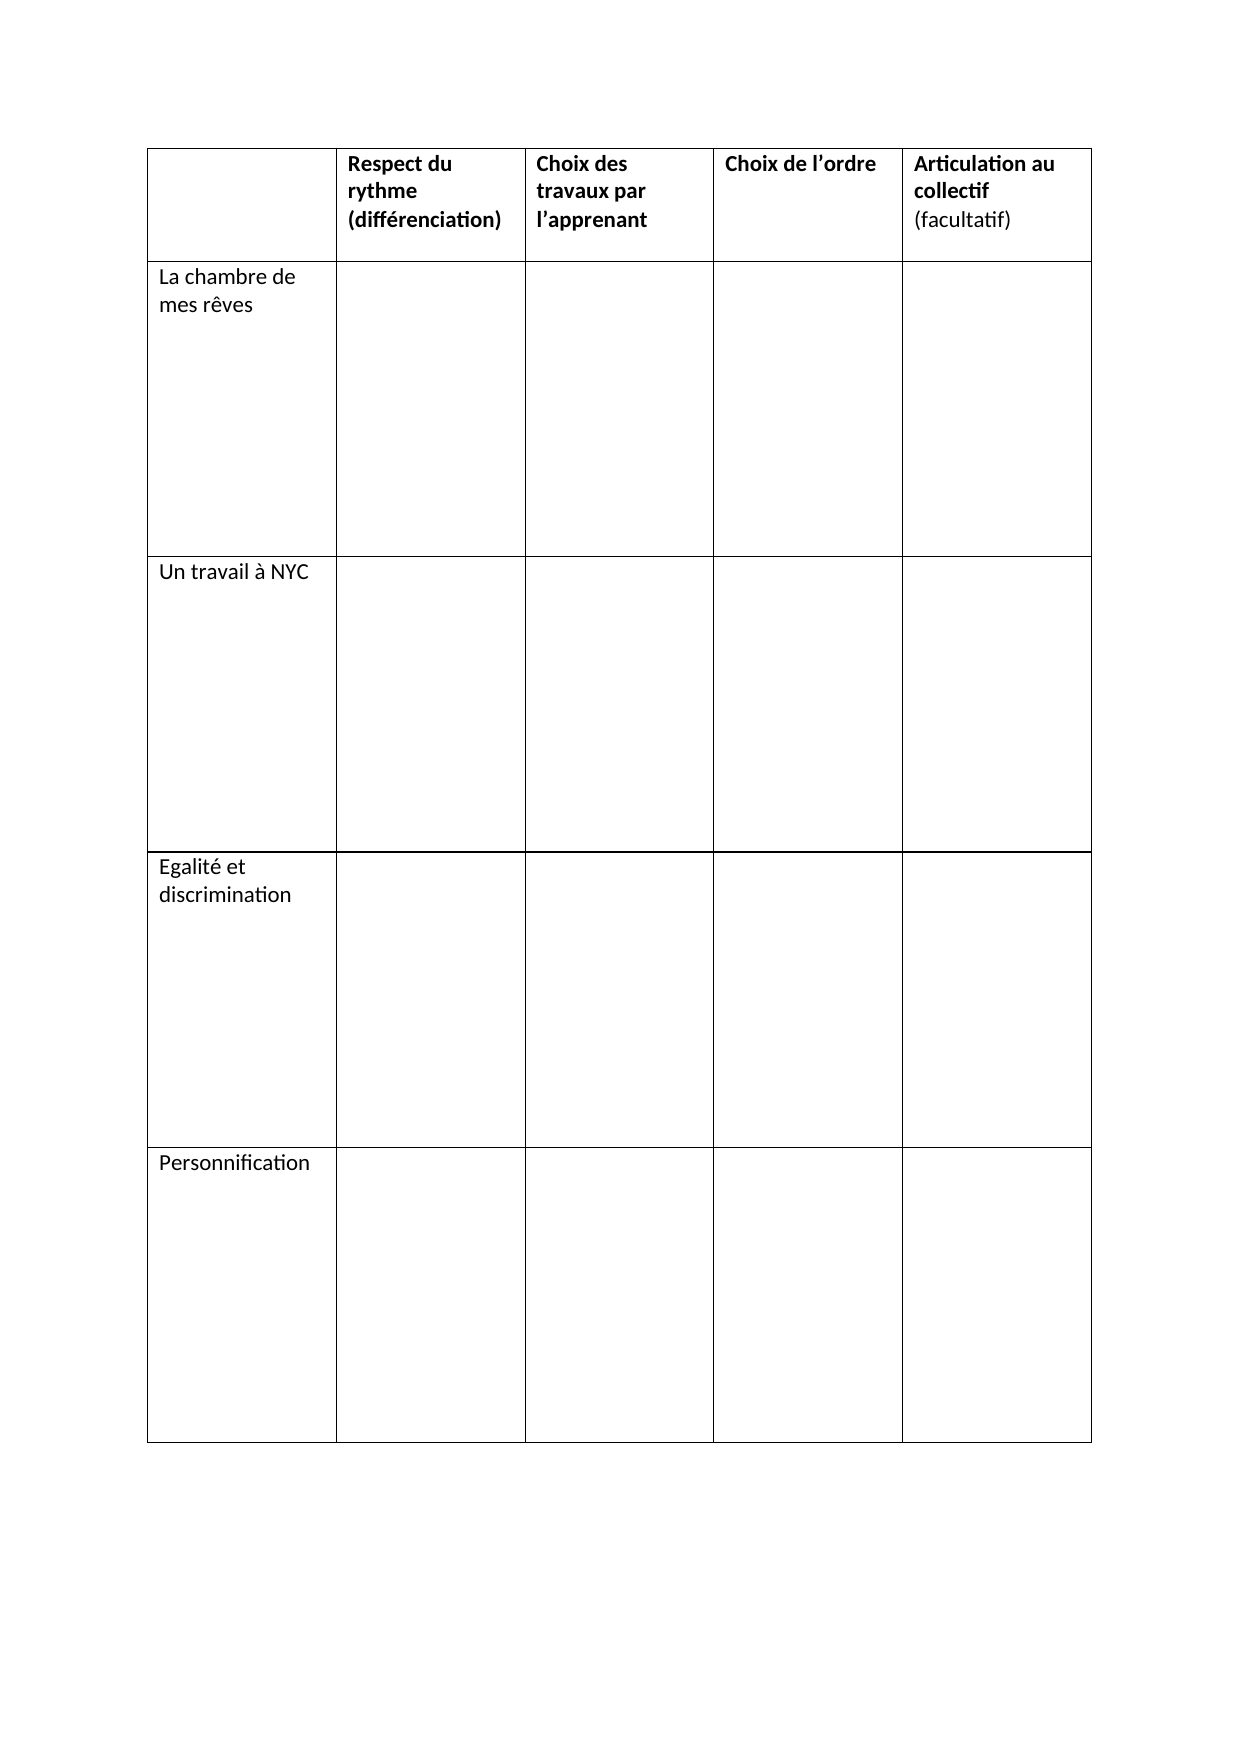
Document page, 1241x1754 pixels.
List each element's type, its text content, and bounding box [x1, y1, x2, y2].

table_cell [903, 557, 1091, 851]
table_cell [526, 557, 713, 851]
table_cell [337, 853, 525, 1147]
table_header Choix de l’ordre [714, 149, 902, 261]
table_header Articulation au collectif (facultatif) [903, 149, 1091, 261]
table_header [148, 149, 336, 261]
table_cell Personnification [148, 1148, 336, 1442]
table_header Choix des travaux par l’apprenant [526, 149, 713, 261]
table_cell [714, 557, 902, 851]
table_cell [526, 1148, 713, 1442]
table_cell [903, 1148, 1091, 1442]
table_cell [714, 853, 902, 1147]
table_cell Un travail à NYC [148, 557, 336, 851]
table_cell La chambre de mes rêves [148, 262, 336, 556]
table_cell [714, 262, 902, 556]
table_cell Egalité et discrimination [148, 853, 336, 1147]
table_cell [526, 262, 713, 556]
table_cell [526, 853, 713, 1147]
table_cell [337, 262, 525, 556]
table_header Respect du rythme (différenciation) [337, 149, 525, 261]
table_cell [714, 1148, 902, 1442]
table_cell [903, 853, 1091, 1147]
table_cell [337, 1148, 525, 1442]
table_cell [337, 557, 525, 851]
table_cell [903, 262, 1091, 556]
